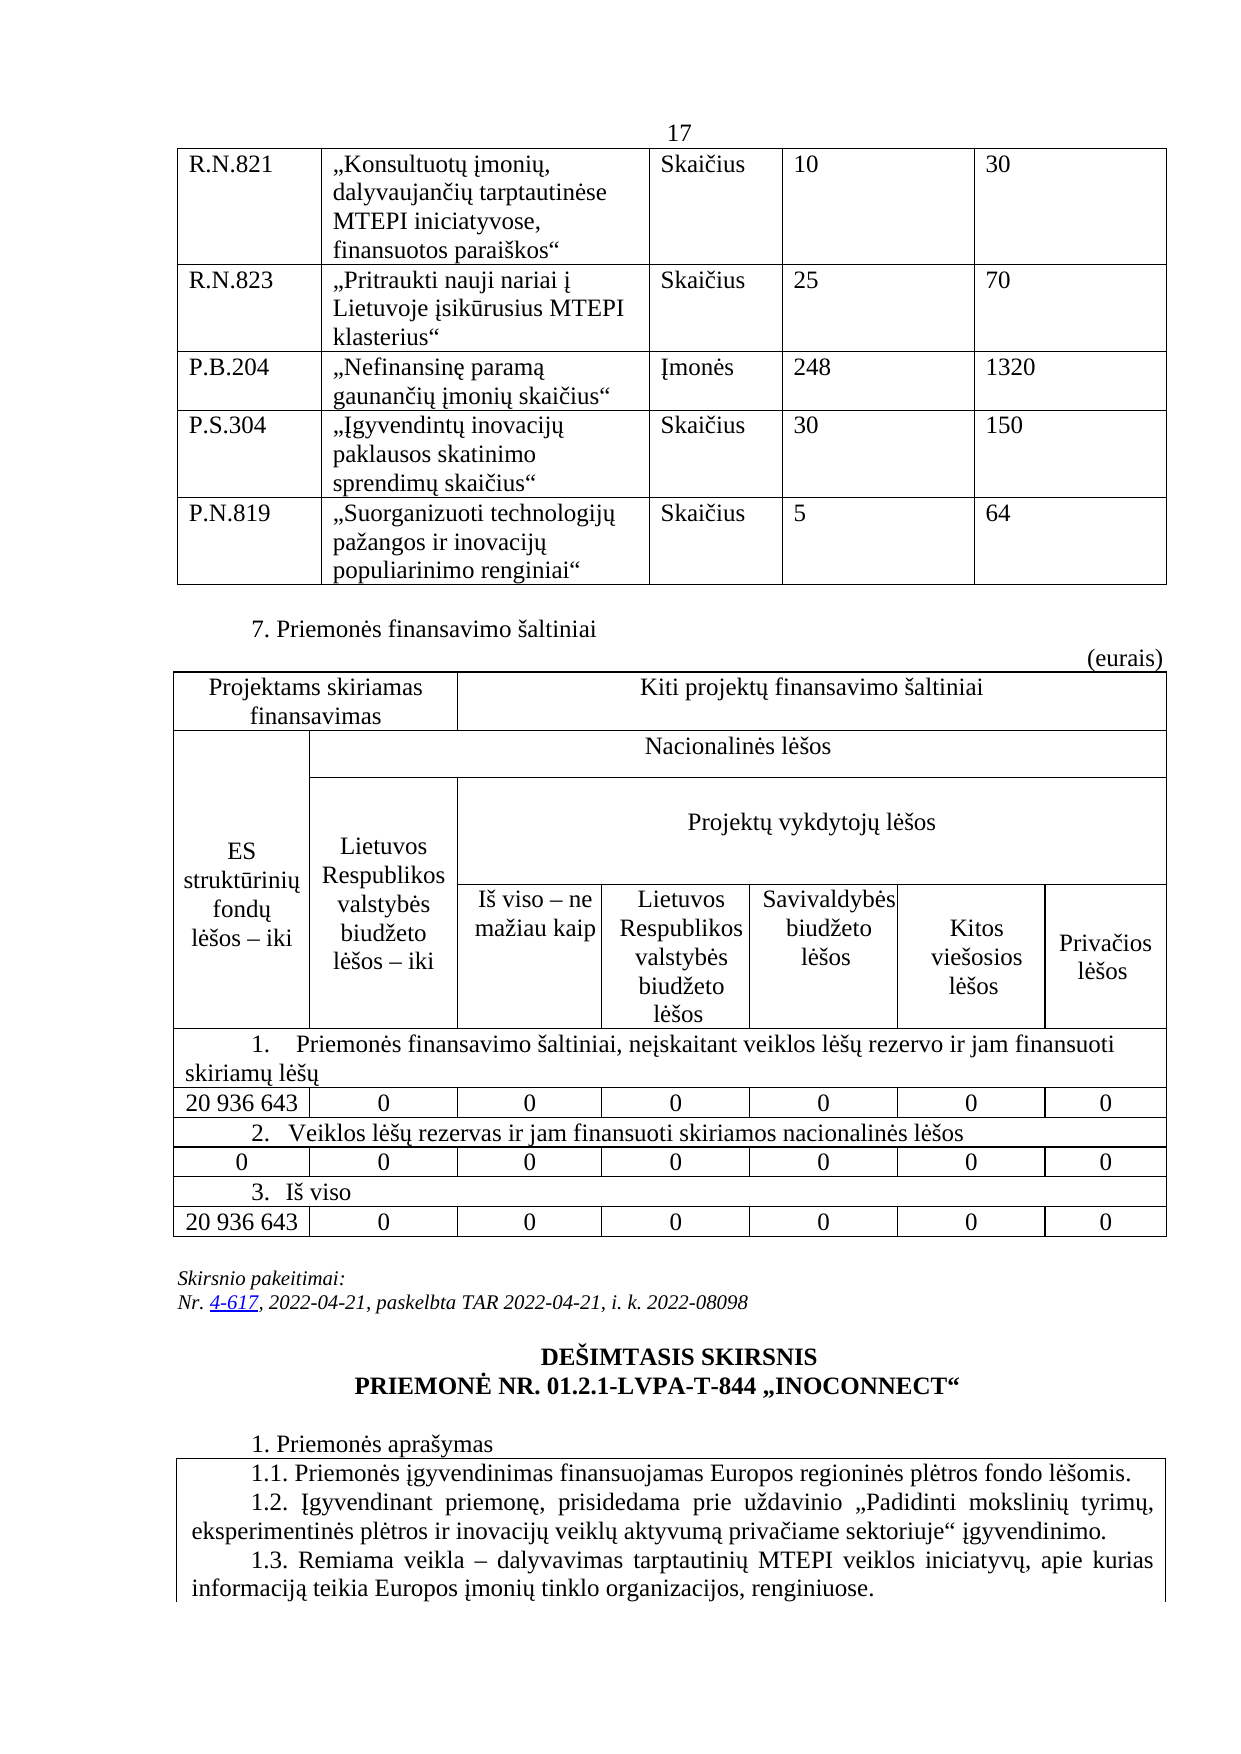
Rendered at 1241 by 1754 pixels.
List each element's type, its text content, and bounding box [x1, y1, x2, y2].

table_cell 248 [783, 352, 974, 409]
table_cell 0 [898, 1207, 1044, 1236]
table_cell 0 [602, 1088, 749, 1117]
table_cell 1.2. Įgyvendinant priemonę, prisidedama prie uždavinio „Padidinti mokslinių tyrimų, eksperimentinės plėtros ir inovacijų veiklų aktyvumą privačiame sektoriuje“ įgyvendinimo. [177, 1487, 1165, 1545]
table_cell Skaičius [650, 149, 782, 264]
table_cell 2. Veiklos lėšų rezervas ir jam finansuoti skiriamos nacionalinės lėšos [174, 1118, 1166, 1146]
table_cell „Įgyvendintų inovacijų paklausos skatinimo sprendimų skaičius“ [322, 411, 649, 497]
text Skirsnio pakeitimai: [177, 1266, 1181, 1289]
table_cell 20 936 643 [174, 1207, 309, 1236]
table_cell Lietuvos Respublikos valstybės biudžeto lėšos [602, 885, 749, 1028]
table_cell 0 [458, 1148, 601, 1176]
table_cell 30 [783, 411, 974, 497]
table_cell P.N.819 [178, 498, 321, 584]
table_cell Iš viso – ne mažiau kaip [458, 885, 601, 1028]
table_cell R.N.823 [178, 265, 321, 351]
table_cell 0 [898, 1148, 1044, 1176]
text DEŠIMTASIS SKIRSNIS [177, 1342, 1181, 1371]
table_cell 0 [458, 1088, 601, 1117]
table_cell 0 [602, 1207, 749, 1236]
text 7. Priemonės finansavimo šaltiniai [177, 614, 1181, 643]
table_cell „Pritraukti nauji nariai į Lietuvoje įsikūrusius MTEPI klasterius“ [322, 265, 649, 351]
table_cell Skaičius [650, 265, 782, 351]
table_cell P.S.304 [178, 411, 321, 497]
table_cell Skaičius [650, 498, 782, 584]
table_cell 0 [602, 1148, 749, 1176]
table_cell 0 [310, 1207, 457, 1236]
table_cell Savivaldybės biudžeto lėšos [750, 885, 897, 1028]
table_cell 0 [310, 1148, 457, 1176]
text PRIEMONĖ NR. 01.2.1-LVPA-T-844 „INOCONNECT“ [177, 1371, 1137, 1400]
table_header 1.1. Priemonės įgyvendinimas finansuojamas Europos regioninės plėtros fondo lėšomis. [177, 1459, 1165, 1487]
table_cell Įmonės [650, 352, 782, 409]
text 1. Priemonės aprašymas [244, 1429, 1181, 1457]
table_cell 0 [310, 1088, 457, 1117]
table_cell Lietuvos Respublikos valstybės biudžeto lėšos – iki [310, 778, 457, 1028]
text (eurais) [177, 643, 1181, 671]
table_cell R.N.821 [178, 149, 321, 264]
table_cell 0 [1046, 1207, 1166, 1236]
table_cell 1. Priemonės finansavimo šaltiniai, neįskaitant veiklos lėšų rezervo ir jam finansuoti skiriamų lėšų [174, 1029, 1166, 1087]
text Nr. 4-617, 2022-04-21, paskelbta TAR 2022-04-21, i. k. 2022-08098 [177, 1289, 1181, 1314]
table_header Projektams skiriamas finansavimas [174, 673, 457, 730]
table_cell „Konsultuotų įmonių, dalyvaujančių tarptautinėse MTEPI iniciatyvose, finansuotos paraiškos“ [322, 149, 649, 264]
table_cell Skaičius [650, 411, 782, 497]
table_cell 0 [174, 1148, 309, 1176]
table_cell Nacionalinės lėšos [310, 731, 1166, 777]
table_cell „Suorganizuoti technologijų pažangos ir inovacijų populiarinimo renginiai“ [322, 498, 649, 584]
table_cell 1.3. Remiama veikla – dalyvavimas tarptautinių MTEPI veiklos iniciatyvų, apie kurias informaciją teikia Europos įmonių tinklo organizacijos, renginiuose. [177, 1545, 1165, 1602]
table_cell 150 [975, 411, 1166, 497]
table_cell 5 [783, 498, 974, 584]
table_cell 0 [1046, 1148, 1166, 1176]
table_cell 0 [750, 1207, 897, 1236]
table_cell 64 [975, 498, 1166, 584]
table_cell 20 936 643 [174, 1088, 309, 1117]
table_cell ES struktūrinių fondų lėšos – iki [174, 731, 309, 1028]
table_cell 0 [1046, 1088, 1166, 1117]
table_cell „Nefinansinę paramą gaunančių įmonių skaičius“ [322, 352, 649, 409]
table_cell 0 [750, 1088, 897, 1117]
table_cell 0 [458, 1207, 601, 1236]
table_cell 1320 [975, 352, 1166, 409]
table_cell 0 [898, 1088, 1044, 1117]
table_header Kiti projektų finansavimo šaltiniai [458, 673, 1166, 730]
table_cell 0 [750, 1148, 897, 1176]
table_cell Kitos viešosios lėšos [898, 885, 1044, 1028]
table_cell 3. Iš viso [174, 1177, 1166, 1206]
table_cell 25 [783, 265, 974, 351]
table_cell Projektų vykdytojų lėšos [458, 778, 1166, 883]
table_cell 30 [975, 149, 1166, 264]
table_cell 10 [783, 149, 974, 264]
table_cell P.B.204 [178, 352, 321, 409]
table_cell Privačios lėšos [1046, 885, 1166, 1028]
table_cell 70 [975, 265, 1166, 351]
